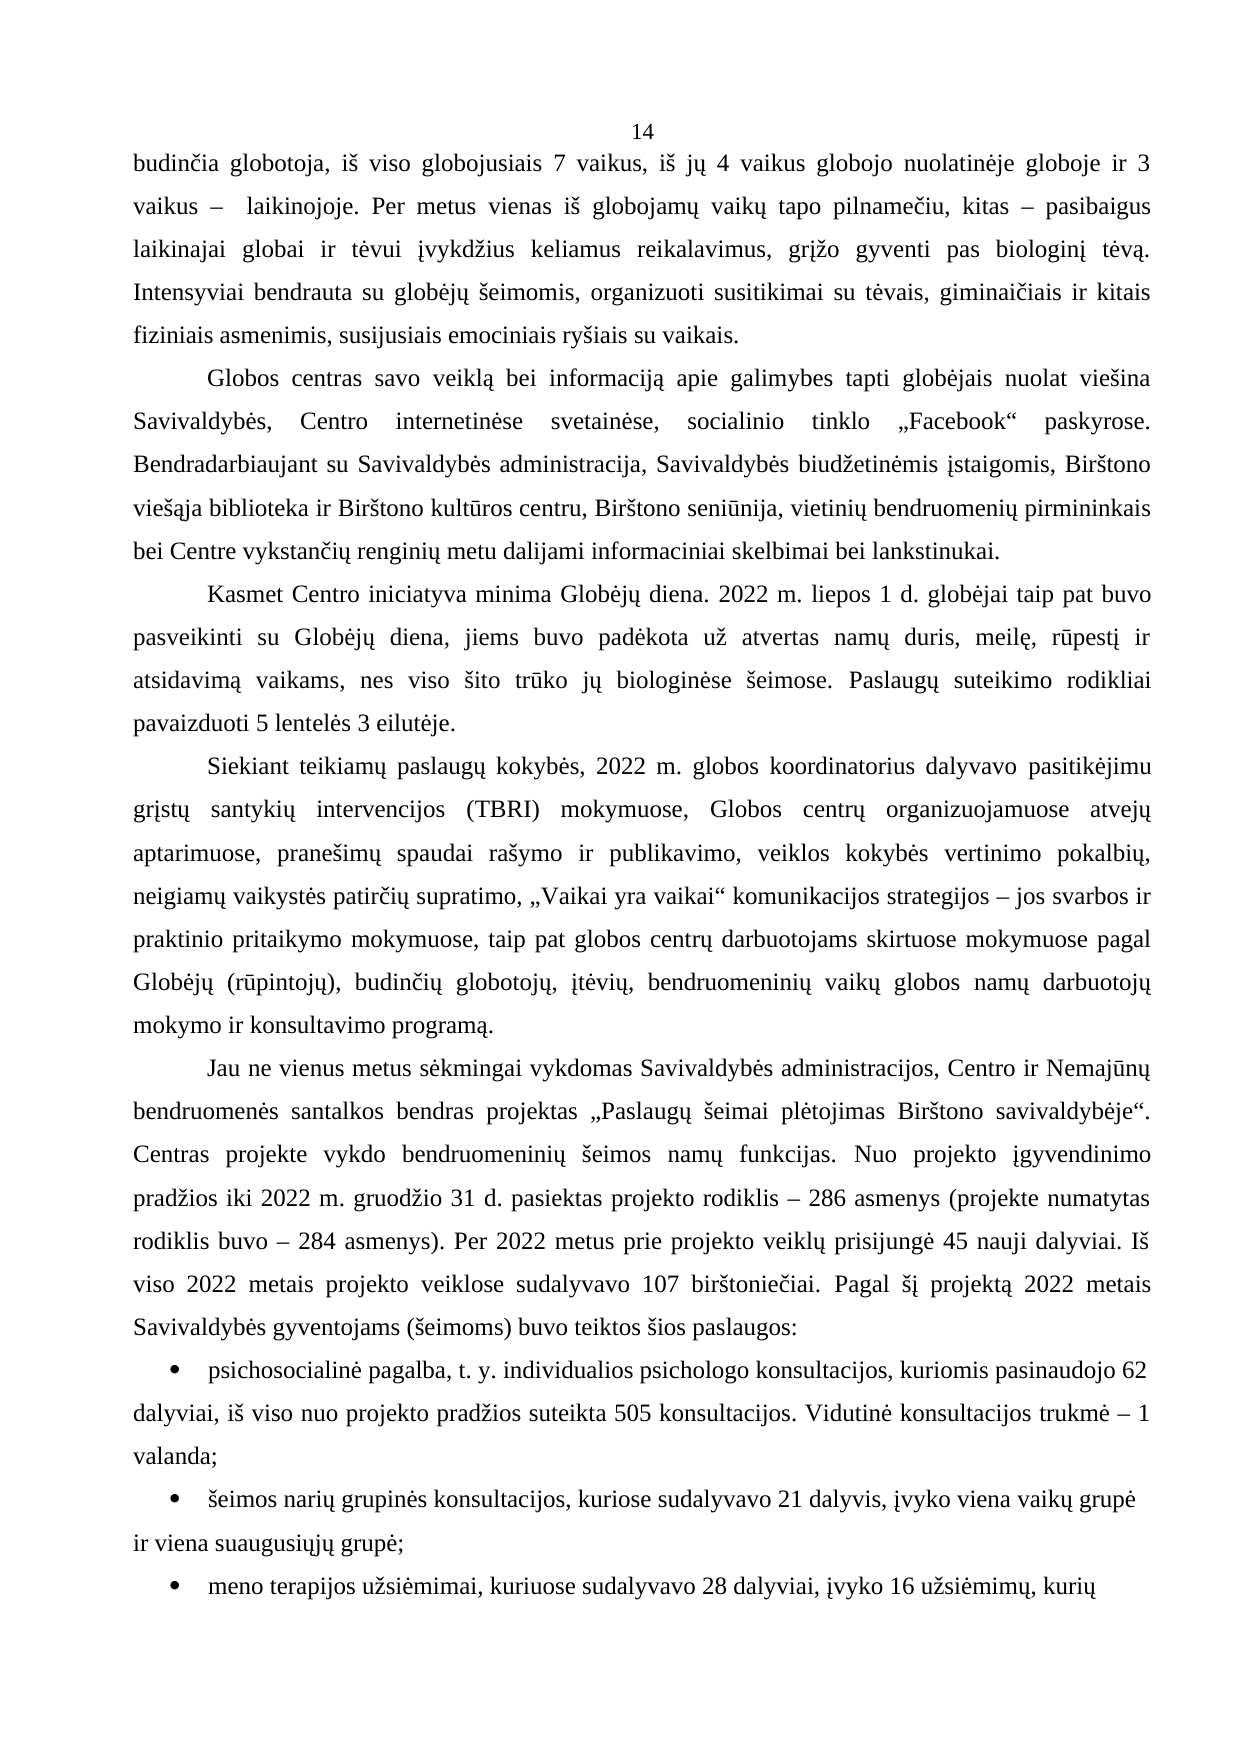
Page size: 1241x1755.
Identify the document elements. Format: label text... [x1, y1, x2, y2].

text ir viena suaugusiųjų grupė; [133, 1528, 1152, 1556]
text  meno terapijos užsiėmimai, kuriuose sudalyvavo 28 dalyviai, įvyko 16 užsiėmimų, kurių [170, 1571, 1152, 1599]
text Kasmet Centro iniciatyva minima Globėjų diena. 2022 m. liepos 1 d. globėjai taip pat buvo pasveikinti su Globėjų diena, jiems buvo padėkota už atvertas namų duris, meilę, rūpestį ir atsidavimą vaikams, nes viso šito trūko jų biologinėse šeimose. Paslaugų suteikimo rodikliai pavaizduoti 5 lentelės 3 eilutėje. [133, 579, 1152, 737]
text budinčia globotoja, iš viso globojusiais 7 vaikus, iš jų 4 vaikus globojo nuolatinėje globoje ir 3 vaikus – laikinojoje. Per metus vienas iš globojamų vaikų tapo pilnamečiu, kitas – pasibaigus laikinajai globai ir tėvui įvykdžius keliamus reikalavimus, grįžo gyventi pas biologinį tėvą. Intensyviai bendrauta su globėjų šeimomis, organizuoti susitikimai su tėvais, giminaičiais ir kitais fiziniais asmenimis, susijusiais emociniais ryšiais su vaikais. [133, 148, 1152, 349]
text  šeimos narių grupinės konsultacijos, kuriose sudalyvavo 21 dalyvis, įvyko viena vaikų grupė [170, 1484, 1152, 1513]
text Globos centras savo veiklą bei informaciją apie galimybes tapti globėjais nuolat viešina Savivaldybės, Centro internetinėse svetainėse, socialinio tinklo „Facebook“ paskyrose. Bendradarbiaujant su Savivaldybės administracija, Savivaldybės biudžetinėmis įstaigomis, Birštono viešąja biblioteka ir Birštono kultūros centru, Birštono seniūnija, vietinių bendruomenių pirmininkais bei Centre vykstančių renginių metu dalijami informaciniai skelbimai bei lankstinukai. [133, 363, 1152, 564]
text dalyviai, iš viso nuo projekto pradžios suteikta 505 konsultacijos. Vidutinė konsultacijos trukmė – 1 valanda; [133, 1398, 1152, 1470]
text Siekiant teikiamų paslaugų kokybės, 2022 m. globos koordinatorius dalyvavo pasitikėjimu grįstų santykių intervencijos (TBRI) mokymuose, Globos centrų organizuojamuose atvejų aptarimuose, pranešimų spaudai rašymo ir publikavimo, veiklos kokybės vertinimo pokalbių, neigiamų vaikystės patirčių supratimo, „Vaikai yra vaikai“ komunikacijos strategijos – jos svarbos ir praktinio pritaikymo mokymuose, taip pat globos centrų darbuotojams skirtuose mokymuose pagal Globėjų (rūpintojų), budinčių globotojų, įtėvių, bendruomeninių vaikų globos namų darbuotojų mokymo ir konsultavimo programą. [133, 751, 1152, 1039]
text Jau ne vienus metus sėkmingai vykdomas Savivaldybės administracijos, Centro ir Nemajūnų bendruomenės santalkos bendras projektas „Paslaugų šeimai plėtojimas Birštono savivaldybėje“. Centras projekte vykdo bendruomeninių šeimos namų funkcijas. Nuo projekto įgyvendinimo pradžios iki 2022 m. gruodžio 31 d. pasiektas projekto rodiklis – 286 asmenys (projekte numatytas rodiklis buvo – 284 asmenys). Per 2022 metus prie projekto veiklų prisijungė 45 nauji dalyviai. Iš viso 2022 metais projekto veiklose sudalyvavo 107 birštoniečiai. Pagal šį projektą 2022 metais Savivaldybės gyventojams (šeimoms) buvo teiktos šios paslaugos: [133, 1053, 1152, 1341]
text  psichosocialinė pagalba, t. y. individualios psichologo konsultacijos, kuriomis pasinaudojo 62 [170, 1355, 1152, 1384]
